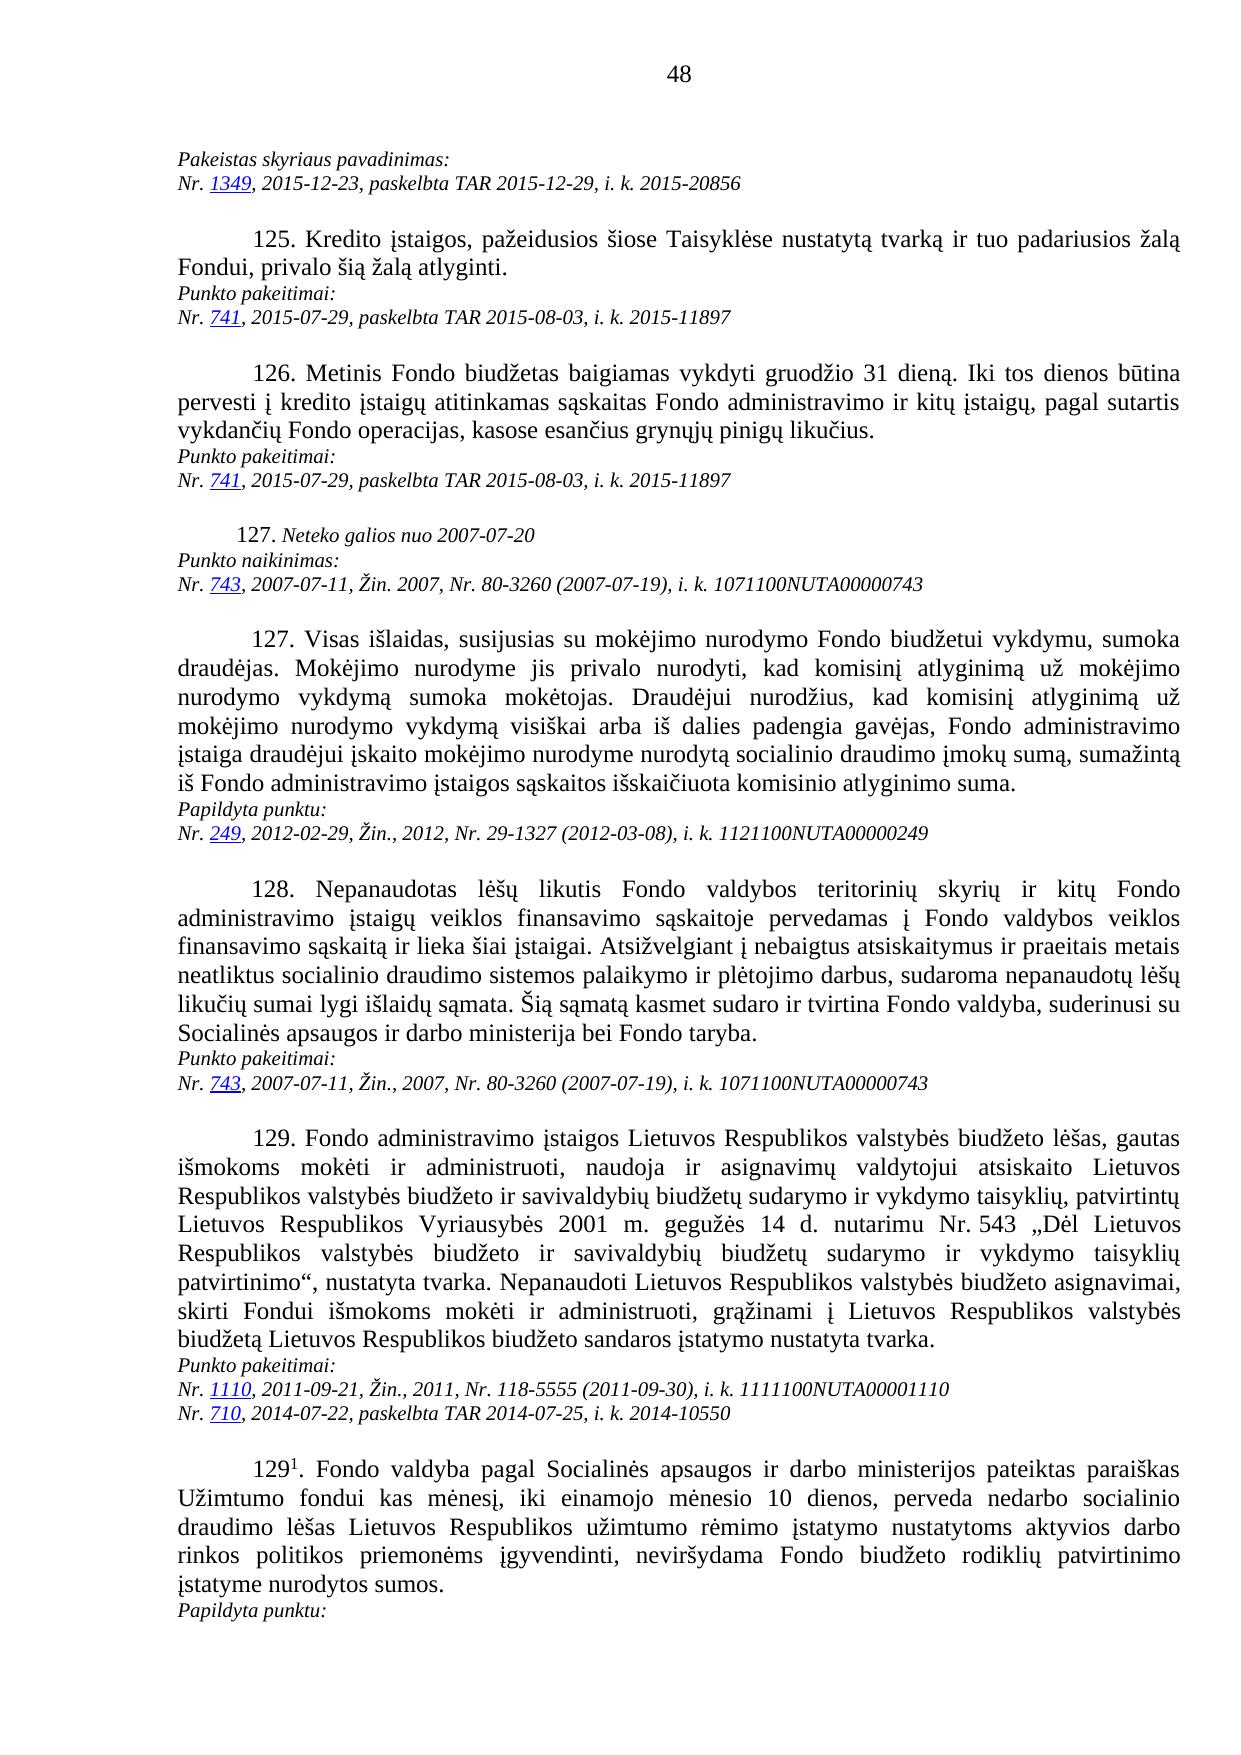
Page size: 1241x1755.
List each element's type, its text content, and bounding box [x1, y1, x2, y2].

text Nr. 1110, 2011-09-21, Žin., 2011, Nr. 118-5555 (2011-09-30), i. k. 1111100NUTA00001110 [177, 1377, 1181, 1401]
text 126. Metinis Fondo biudžetas baigiamas vykdyti gruodžio 31 dieną. Iki tos dienos būtina pervesti į kredito įstaigų atitinkamas sąskaitas Fondo administravimo ir kitų įstaigų, pagal sutartis vykdančių Fondo operacijas, kasose esančius grynųjų pinigų likučius. [177, 358, 1181, 444]
text Nr. 741, 2015-07-29, paskelbta TAR 2015-08-03, i. k. 2015-11897 [177, 305, 1181, 329]
text Nr. 741, 2015-07-29, paskelbta TAR 2015-08-03, i. k. 2015-11897 [177, 468, 1181, 492]
text Nr. 1349, 2015-12-23, paskelbta TAR 2015-12-29, i. k. 2015-20856 [177, 171, 1181, 195]
text 1291. Fondo valdyba pagal Socialinės apsaugos ir darbo ministerijos pateiktas paraiškas Užimtumo fondui kas mėnesį, iki einamojo mėnesio 10 dienos, perveda nedarbo socialinio draudimo lėšas Lietuvos Respublikos užimtumo rėmimo įstatymo nustatytoms aktyvios darbo rinkos politikos priemonėms įgyvendinti, neviršydama Fondo biudžeto rodiklių patvirtinimo įstatyme nurodytos sumos. [177, 1454, 1181, 1598]
text 127. Neteko galios nuo 2007-07-20 [177, 521, 1181, 548]
text 125. Kredito įstaigos, pažeidusios šiose Taisyklėse nustatytą tvarką ir tuo padariusios žalą Fondui, privalo šią žalą atlyginti. [177, 224, 1181, 281]
text Punkto pakeitimai: [177, 444, 1181, 468]
text Nr. 710, 2014-07-22, paskelbta TAR 2014-07-25, i. k. 2014-10550 [177, 1401, 1181, 1425]
text 128. Nepanaudotas lėšų likutis Fondo valdybos teritorinių skyrių ir kitų Fondo administravimo įstaigų veiklos finansavimo sąskaitoje pervedamas į Fondo valdybos veiklos finansavimo sąskaitą ir lieka šiai įstaigai. Atsižvelgiant į nebaigtus atsiskaitymus ir praeitais metais neatliktus socialinio draudimo sistemos palaikymo ir plėtojimo darbus, sudaroma nepanaudotų lėšų likučių sumai lygi išlaidų sąmata. Šią sąmatą kasmet sudaro ir tvirtina Fondo valdyba, suderinusi su Socialinės apsaugos ir darbo ministerija bei Fondo taryba. [177, 874, 1181, 1046]
text 129. Fondo administravimo įstaigos Lietuvos Respublikos valstybės biudžeto lėšas, gautas išmokoms mokėti ir administruoti, naudoja ir asignavimų valdytojui atsiskaito Lietuvos Respublikos valstybės biudžeto ir savivaldybių biudžetų sudarymo ir vykdymo taisyklių, patvirtintų Lietuvos Respublikos Vyriausybės 2001 m. gegužės 14 d. nutarimu Nr. 543 „Dėl Lietuvos Respublikos valstybės biudžeto ir savivaldybių biudžetų sudarymo ir vykdymo taisyklių patvirtinimo“, nustatyta tvarka. Nepanaudoti Lietuvos Respublikos valstybės biudžeto asignavimai, skirti Fondui išmokoms mokėti ir administruoti, grąžinami į Lietuvos Respublikos valstybės biudžetą Lietuvos Respublikos biudžeto sandaros įstatymo nustatyta tvarka. [177, 1123, 1181, 1353]
text 127. Visas išlaidas, susijusias su mokėjimo nurodymo Fondo biudžetui vykdymu, sumoka draudėjas. Mokėjimo nurodyme jis privalo nurodyti, kad komisinį atlyginimą už mokėjimo nurodymo vykdymą sumoka mokėtojas. Draudėjui nurodžius, kad komisinį atlyginimą už mokėjimo nurodymo vykdymą visiškai arba iš dalies padengia gavėjas, Fondo administravimo įstaiga draudėjui įskaito mokėjimo nurodyme nurodytą socialinio draudimo įmokų sumą, sumažintą iš Fondo administravimo įstaigos sąskaitos išskaičiuota komisinio atlyginimo suma. [177, 624, 1181, 797]
text Punkto pakeitimai: [177, 281, 1181, 305]
text Nr. 249, 2012-02-29, Žin., 2012, Nr. 29-1327 (2012-03-08), i. k. 1121100NUTA00000249 [177, 821, 1181, 845]
text Nr. 743, 2007-07-11, Žin., 2007, Nr. 80-3260 (2007-07-19), i. k. 1071100NUTA00000743 [177, 1070, 1181, 1094]
text Pakeistas skyriaus pavadinimas: [177, 147, 1181, 171]
text Punkto pakeitimai: [177, 1353, 1181, 1377]
text Papildyta punktu: [177, 797, 1181, 821]
text Papildyta punktu: [177, 1598, 1181, 1622]
text Nr. 743, 2007-07-11, Žin. 2007, Nr. 80-3260 (2007-07-19), i. k. 1071100NUTA00000743 [177, 572, 1181, 596]
text Punkto naikinimas: [177, 548, 1181, 572]
text Punkto pakeitimai: [177, 1046, 1181, 1070]
